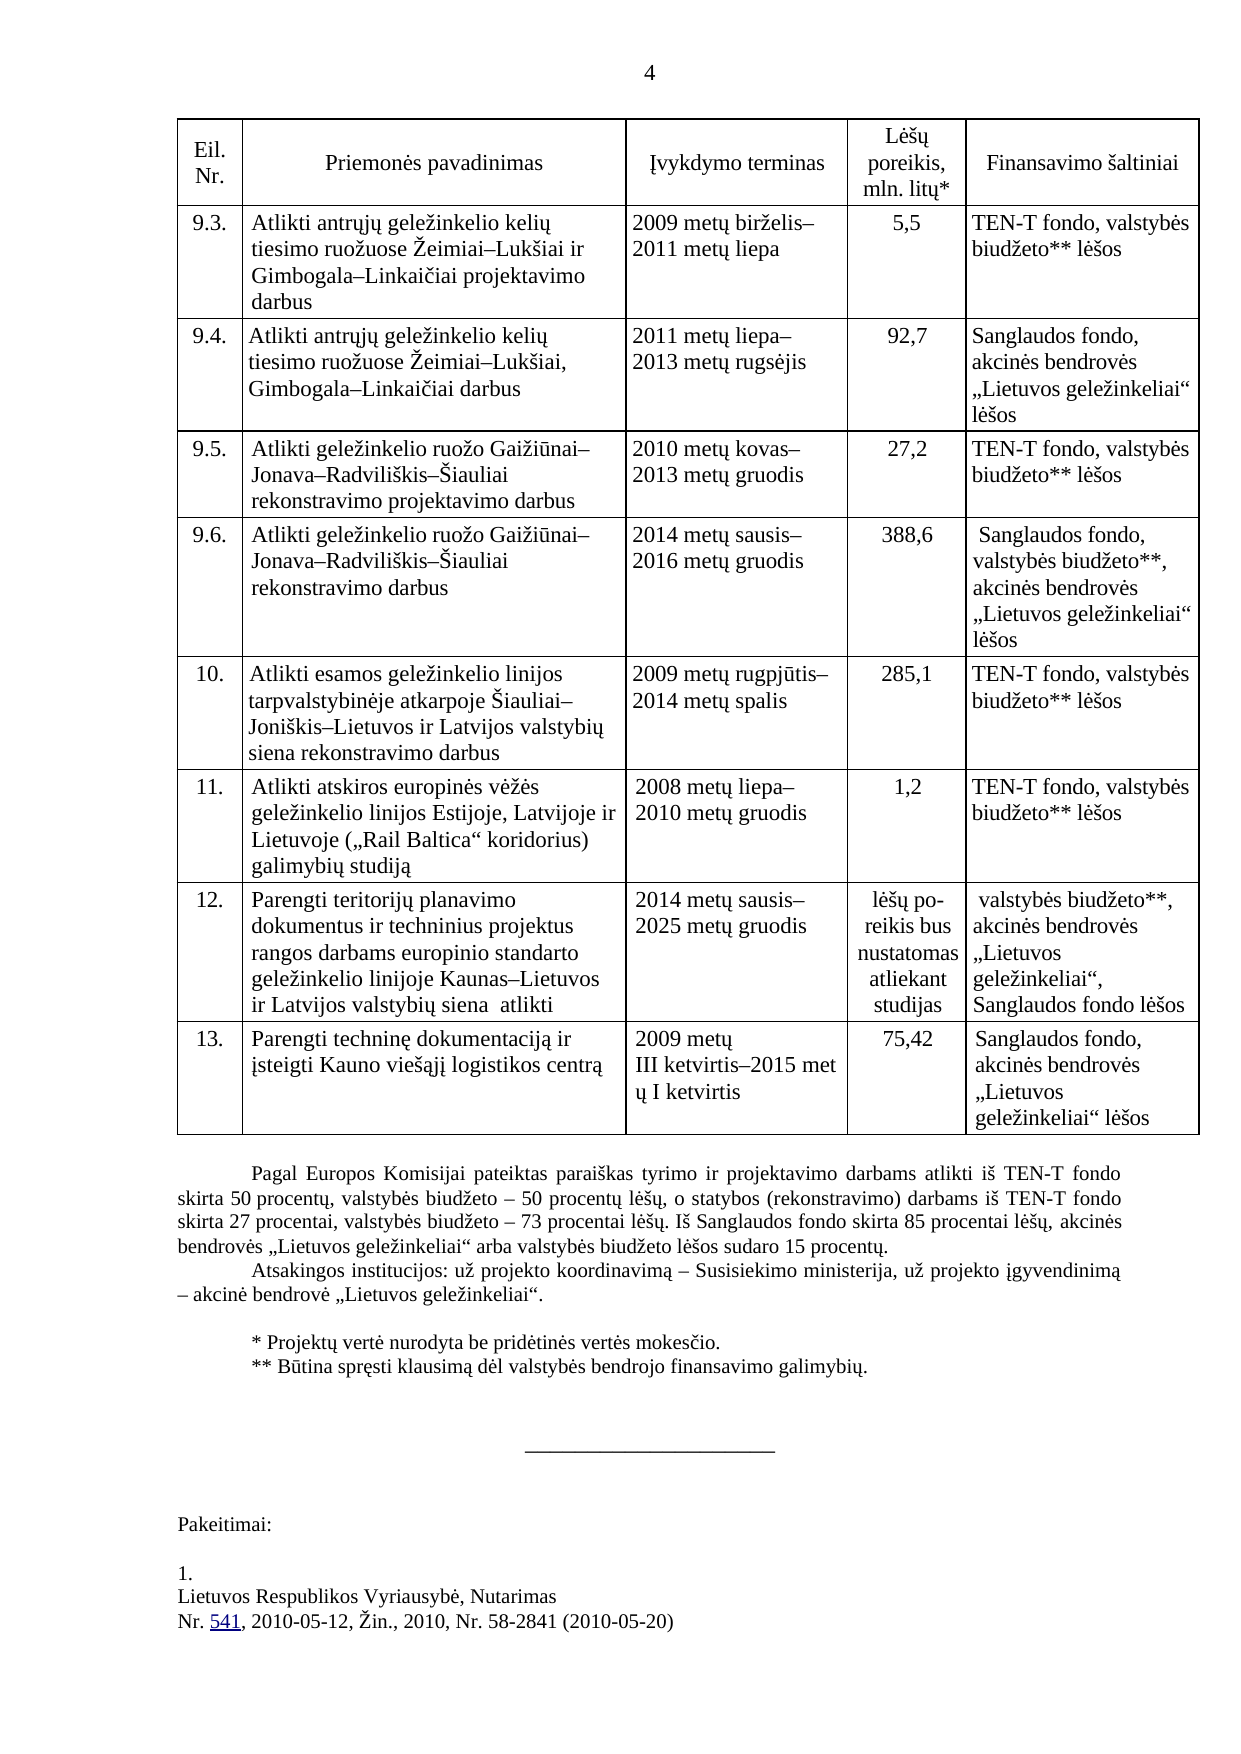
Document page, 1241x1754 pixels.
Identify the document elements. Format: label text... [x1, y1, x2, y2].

table_header Finansavimo šaltiniai [967, 120, 1198, 204]
table_cell 9.4. [178, 319, 242, 430]
text 1. [177, 1560, 1122, 1584]
table_cell 9.3. [178, 206, 242, 317]
text ** Būtina spręsti klausimą dėl valstybės bendrojo finansavimo galimybių. [177, 1354, 1122, 1378]
table_cell 2010 metų kovas– 2013 metų gruodis [627, 432, 847, 517]
table_cell 388,6 [848, 518, 965, 656]
table_cell 285,1 [848, 657, 965, 769]
table_cell 9.5. [178, 432, 242, 517]
text –––––––––––––––––––– [177, 1435, 1122, 1464]
table_cell 13. [178, 1022, 242, 1133]
table_header Įvykdymo terminas [627, 120, 847, 204]
text Atsakingos institucijos: už projekto koordinavimą – Susisiekimo ministerija, už projekto įgyvendinimą – akcinė bendrovė „Lietuvos geležinkeliai“. [177, 1258, 1122, 1306]
table_cell Atlikti antrųjų geležinkelio kelių tiesimo ruožuose Žeimiai–Lukšiai ir Gimbogala–Linkaičiai projektavimo darbus [243, 206, 625, 317]
table_cell Atlikti antrųjų geležinkelio kelių tiesimo ruožuose Žeimiai–Lukšiai, Gimbogala–Linkaičiai darbus [243, 319, 625, 430]
text Pagal Europos Komisijai pateiktas paraiškas tyrimo ir projektavimo darbams atlikti iš TEN-T fondo skirta 50 procentų, valstybės biudžeto – 50 procentų lėšų, o statybos (rekonstravimo) darbams iš TEN-T fondo skirta 27 procentai, valstybės biudžeto – 73 procentai lėšų. Iš Sanglaudos fondo skirta 85 procentai lėšų, akcinės bendrovės „Lietuvos geležinkeliai“ arba valstybės biudžeto lėšos sudaro 15 procentų. [177, 1161, 1122, 1258]
table_cell 2008 metų liepa– 2010 metų gruodis [627, 770, 847, 881]
table_cell valstybės biudžeto**, akcinės bendrovės „Lietuvos geležinkeliai“, Sanglaudos fondo lėšos [967, 883, 1198, 1021]
table_cell 9.6. [178, 518, 242, 656]
table_cell 1,2 [848, 770, 965, 881]
table_cell 2009 metų III ketvirtis–2015 metų I ketvirtis [627, 1022, 847, 1133]
table_cell 2014 metų sausis– 2025 metų gruodis [627, 883, 847, 1021]
table_cell 2014 metų sausis– 2016 metų gruodis [627, 518, 847, 656]
table_cell 27,2 [848, 432, 965, 517]
table_cell Sanglaudos fondo, akcinės bendrovės „Lietuvos geležinkeliai“ lėšos [967, 1022, 1198, 1133]
table_cell 92,7 [848, 319, 965, 430]
table_cell TEN-T fondo, valstybės biudžeto** lėšos [967, 657, 1198, 769]
table_cell Atlikti geležinkelio ruožo Gaižiūnai–Jonava–Radviliškis–Šiauliai rekonstravimo projektavimo darbus [243, 432, 625, 517]
table_cell Sanglaudos fondo, akcinės bendrovės „Lietuvos geležinkeliai“ lėšos [967, 319, 1198, 430]
text Lietuvos Respublikos Vyriausybė, Nutarimas [177, 1584, 1122, 1608]
table_cell 11. [178, 770, 242, 881]
text Nr. 541, 2010-05-12, Žin., 2010, Nr. 58-2841 (2010-05-20) [177, 1608, 1122, 1633]
table_cell 10. [178, 657, 242, 769]
table_cell lėšų po­reikis bus nustato­mas at­liekant studijas [848, 883, 965, 1021]
table_cell 5,5 [848, 206, 965, 317]
table_cell Sanglaudos fondo, valstybės biudžeto**, akcinės bendrovės „Lietuvos geležinkeliai“ lėšos [967, 518, 1198, 656]
table_cell 2009 metų rugpjūtis–2014 metų spalis [627, 657, 847, 769]
table_header Eil. Nr. [178, 120, 242, 204]
table_cell TEN-T fondo, valstybės biudžeto** lėšos [967, 770, 1198, 881]
table_cell 2011 metų liepa– 2013 metų rugsėjis [627, 319, 847, 430]
table_header Lėšų poreikis, mln. litų* [848, 120, 965, 204]
table_cell Atlikti geležinkelio ruožo Gaižiūnai–Jonava–Radviliškis–Šiauliai rekonstravimo darbus [243, 518, 625, 656]
table_cell 2009 metų birželis– 2011 metų liepa [627, 206, 847, 317]
table_cell Atlikti esamos geležinkelio linijos tarpvalstybinėje atkarpoje Šiauliai–Joniškis–Lietuvos ir Latvijos valstybių siena rekonstravimo darbus [243, 657, 625, 769]
text * Projektų vertė nurodyta be pridėtinės vertės mokesčio. [177, 1330, 1122, 1354]
table_cell 75,42 [848, 1022, 965, 1133]
table_cell 12. [178, 883, 242, 1021]
table_cell Atlikti atskiros europinės vėžės geležinkelio linijos Estijoje, Latvijoje ir Lietuvoje („Rail Baltica“ koridorius) galimybių studiją [243, 770, 625, 881]
table_cell TEN-T fondo, valstybės biudžeto** lėšos [967, 432, 1198, 517]
table_cell Parengti techninę dokumentaciją ir įsteigti Kauno viešąjį logistikos centrą [243, 1022, 625, 1133]
text Pakeitimai: [177, 1512, 1122, 1536]
table_header Priemonės pavadinimas [243, 120, 625, 204]
table_cell TEN-T fondo, valstybės biudžeto** lėšos [967, 206, 1198, 317]
table_cell Parengti teritorijų planavimo dokumentus ir techninius projektus rangos darbams europinio standarto geležinkelio linijoje Kaunas–Lietuvos ir Latvijos valstybių siena atlikti [243, 883, 625, 1021]
